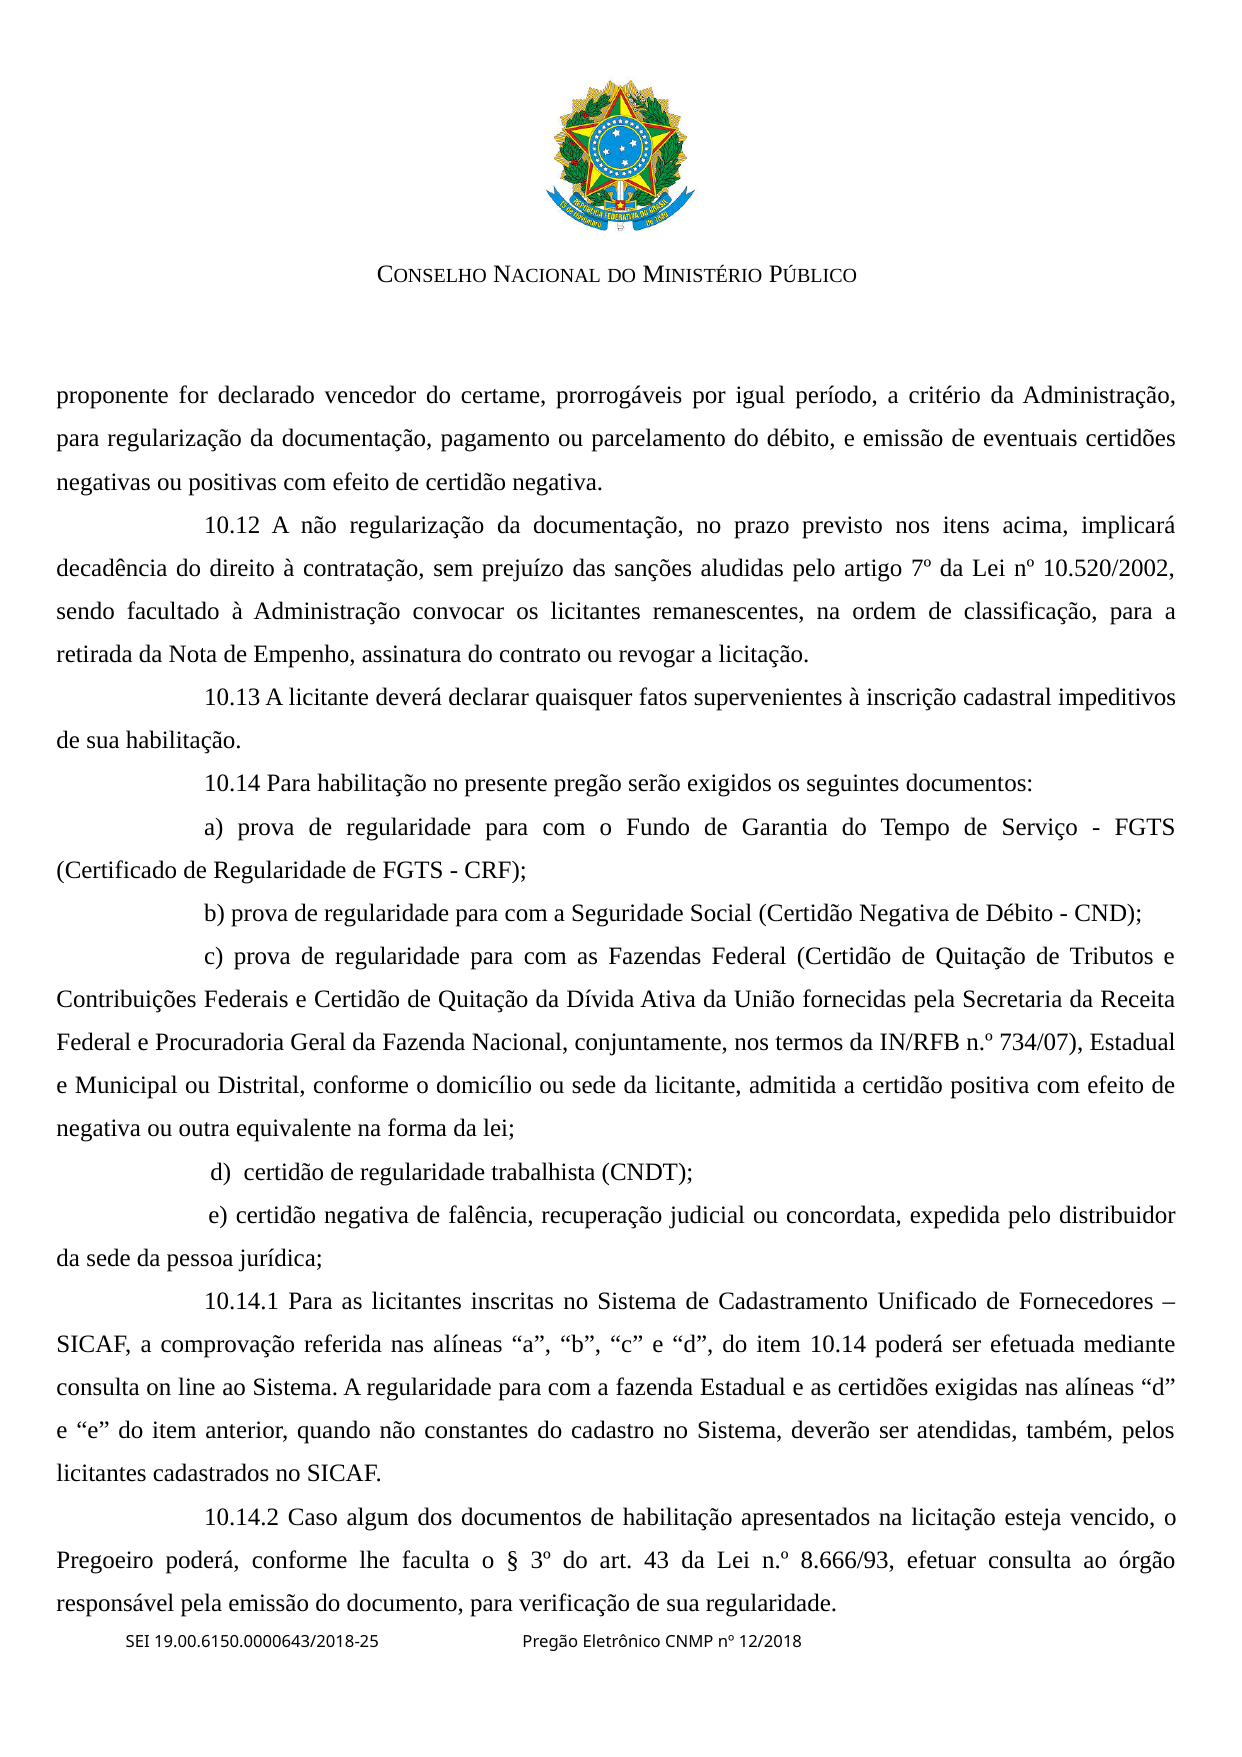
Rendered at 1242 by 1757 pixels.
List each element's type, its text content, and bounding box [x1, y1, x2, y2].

text 10.12 A não regularização da documentação, no prazo previsto nos itens acima, implicará decadência do direito à contratação, sem prejuízo das sanções aludidas pelo artigo 7º da Lei nº 10.520/2002, sendo facultado à Administração convocar os licitantes remanescentes, na ordem de classificação, para a retirada da Nota de Empenho, assinatura do contrato ou revogar a licitação. [56, 510, 1177, 668]
text c) prova de regularidade para com as Fazendas Federal (Certidão de Quitação de Tributos e Contribuições Federais e Certidão de Quitação da Dívida Ativa da União fornecidas pela Secretaria da Receita Federal e Procuradoria Geral da Fazenda Nacional, conjuntamente, nos termos da IN/RFB n.º 734/07), Estadual e Municipal ou Distrital, conforme o domicílio ou sede da licitante, admitida a certidão positiva com efeito de negativa ou outra equivalente na forma da lei; [56, 941, 1177, 1142]
text 10.13 A licitante deverá declarar quaisquer fatos supervenientes à inscrição cadastral impeditivos de sua habilitação. [56, 682, 1177, 754]
text a) prova de regularidade para com o Fundo de Garantia do Tempo de Serviço - FGTS (Certificado de Regularidade de FGTS - CRF); [56, 812, 1177, 883]
text b) prova de regularidade para com a Seguridade Social (Certidão Negativa de Débito - CND); [56, 898, 1177, 927]
text d) certidão de regularidade trabalhista (CNDT); [56, 1157, 1177, 1185]
text 10.14.2 Caso algum dos documentos de habilitação apresentados na licitação esteja vencido, o Pregoeiro poderá, conforme lhe faculta o § 3º do art. 43 da Lei n.º 8.666/93, efetuar consulta ao órgão responsável pela emissão do documento, para verificação de sua regularidade. [56, 1502, 1177, 1617]
text 10.14 Para habilitação no presente pregão serão exigidos os seguintes documentos: [56, 768, 1177, 797]
text proponente for declarado vencedor do certame, prorrogáveis por igual período, a critério da Administração, para regularização da documentação, pagamento ou parcelamento do débito, e emissão de eventuais certidões negativas ou positivas com efeito de certidão negativa. [56, 380, 1177, 495]
text 10.14.1 Para as licitantes inscritas no Sistema de Cadastramento Unificado de Fornecedores – SICAF, a comprovação referida nas alíneas “a”, “b”, “c” e “d”, do item 10.14 poderá ser efetuada mediante consulta on line ao Sistema. A regularidade para com a fazenda Estadual e as certidões exigidas nas alíneas “d” e “e” do item anterior, quando não constantes do cadastro no Sistema, deverão ser atendidas, também, pelos licitantes cadastrados no SICAF. [56, 1286, 1177, 1487]
text e) certidão negativa de falência, recuperação judicial ou concordata, expedida pelo distribuidor da sede da pessoa jurídica; [56, 1200, 1177, 1272]
